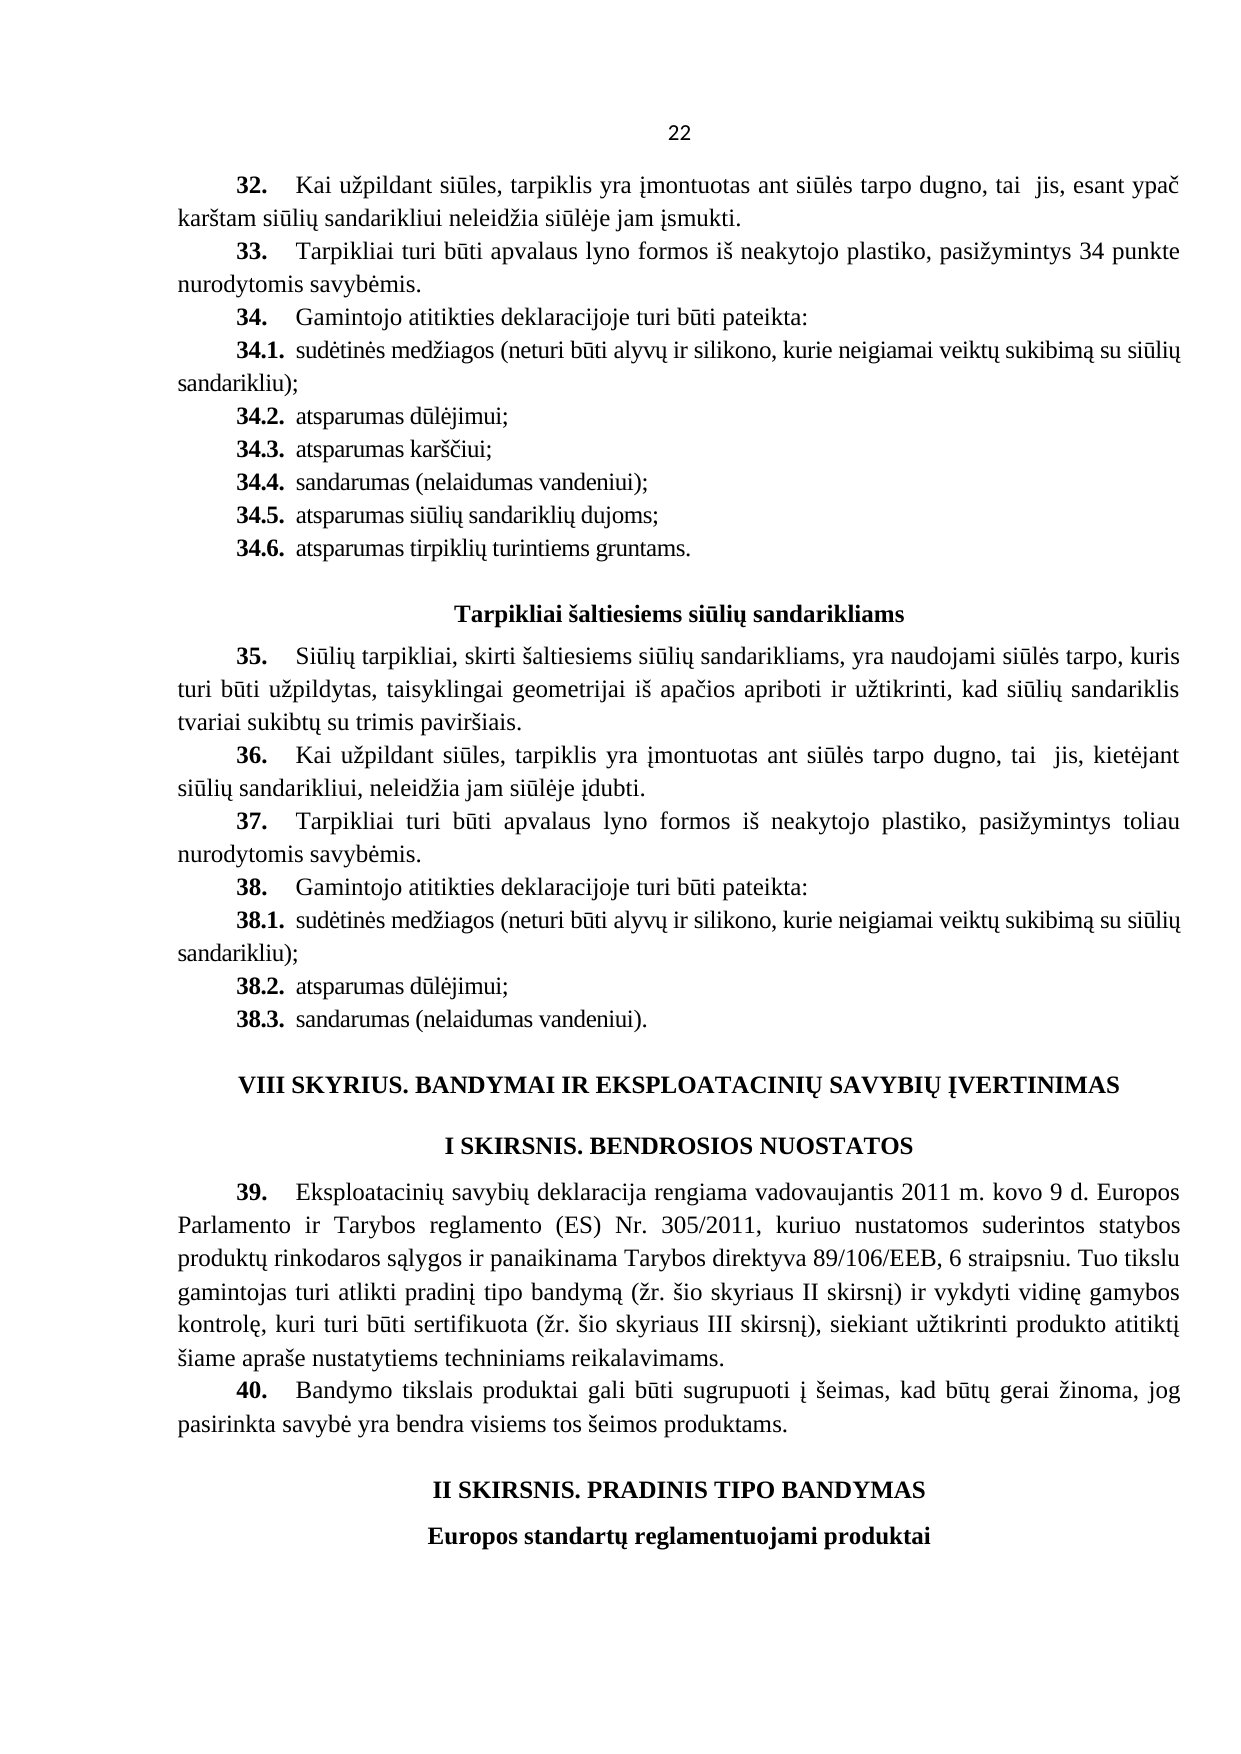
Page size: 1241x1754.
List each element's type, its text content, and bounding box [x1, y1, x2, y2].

text 38.1. sudėtinės medžiagos (neturi būti alyvų ir silikono, kurie neigiamai veiktų sukibimą su siūlių sandarikliu); [177, 905, 1181, 967]
text II SKIRSNIS. PRADINIS TIPO BANDYMAS [177, 1475, 1181, 1503]
text 35. Siūlių tarpikliai, skirti šaltiesiems siūlių sandarikliams, yra naudojami siūlės tarpo, kuris turi būti užpildytas, taisyklingai geometrijai iš apačios apriboti ir užtikrinti, kad siūlių sandariklis tvariai sukibtų su trimis paviršiais. [177, 641, 1181, 736]
text 34.2. atsparumas dūlėjimui; [177, 401, 1181, 430]
text 37. Tarpikliai turi būti apvalaus lyno formos iš neakytojo plastiko, pasižymintys toliau nurodytomis savybėmis. [177, 806, 1181, 868]
text VIII SKYRIUS. BANDYMAI IR EKSPLOATACINIŲ SAVYBIŲ ĮVERTINIMAS [177, 1070, 1181, 1099]
text 40. Bandymo tikslais produktai gali būti sugrupuoti į šeimas, kad būtų gerai žinoma, jog pasirinkta savybė yra bendra visiems tos šeimos produktams. [177, 1376, 1181, 1437]
text 34. Gamintojo atitikties deklaracijoje turi būti pateikta: [177, 302, 1181, 331]
text 34.3. atsparumas karščiui; [177, 434, 1181, 463]
text I SKIRSNIS. BENDROSIOS NUOSTATOS [177, 1131, 1181, 1159]
text 38.3. sandarumas (nelaidumas vandeniui). [177, 1004, 1181, 1033]
text Europos standartų reglamentuojami produktai [177, 1521, 1181, 1550]
text 32. Kai užpildant siūles, tarpiklis yra įmontuotas ant siūlės tarpo dugno, tai jis, esant ypač karštam siūlių sandarikliui neleidžia siūlėje jam įsmukti. [177, 170, 1181, 232]
text Tarpikliai šaltiesiems siūlių sandarikliams [177, 599, 1181, 628]
text 38. Gamintojo atitikties deklaracijoje turi būti pateikta: [177, 872, 1181, 901]
text 34.5. atsparumas siūlių sandariklių dujoms; [177, 500, 1181, 529]
text 34.4. sandarumas (nelaidumas vandeniui); [177, 467, 1181, 496]
text 33. Tarpikliai turi būti apvalaus lyno formos iš neakytojo plastiko, pasižymintys 34 punkte nurodytomis savybėmis. [177, 236, 1181, 298]
text 38.2. atsparumas dūlėjimui; [177, 971, 1181, 1000]
text 34.1. sudėtinės medžiagos (neturi būti alyvų ir silikono, kurie neigiamai veiktų sukibimą su siūlių sandarikliu); [177, 335, 1181, 397]
text 34.6. atsparumas tirpiklių turintiems gruntams. [177, 533, 1181, 562]
text 39. Eksploatacinių savybių deklaracija rengiama vadovaujantis 2011 m. kovo 9 d. Europos Parlamento ir Tarybos reglamento (ES) Nr. 305/2011, kuriuo nustatomos suderintos statybos produktų rinkodaros sąlygos ir panaikinama Tarybos direktyva 89/106/EEB, 6 straipsniu. Tuo tikslu gamintojas turi atlikti pradinį tipo bandymą (žr. šio skyriaus II skirsnį) ir vykdyti vidinę gamybos kontrolę, kuri turi būti sertifikuota (žr. šio skyriaus III skirsnį), siekiant užtikrinti produkto atitiktį šiame apraše nustatytiems techniniams reikalavimams. [177, 1177, 1181, 1371]
text 36. Kai užpildant siūles, tarpiklis yra įmontuotas ant siūlės tarpo dugno, tai jis, kietėjant siūlių sandarikliui, neleidžia jam siūlėje įdubti. [177, 740, 1181, 802]
